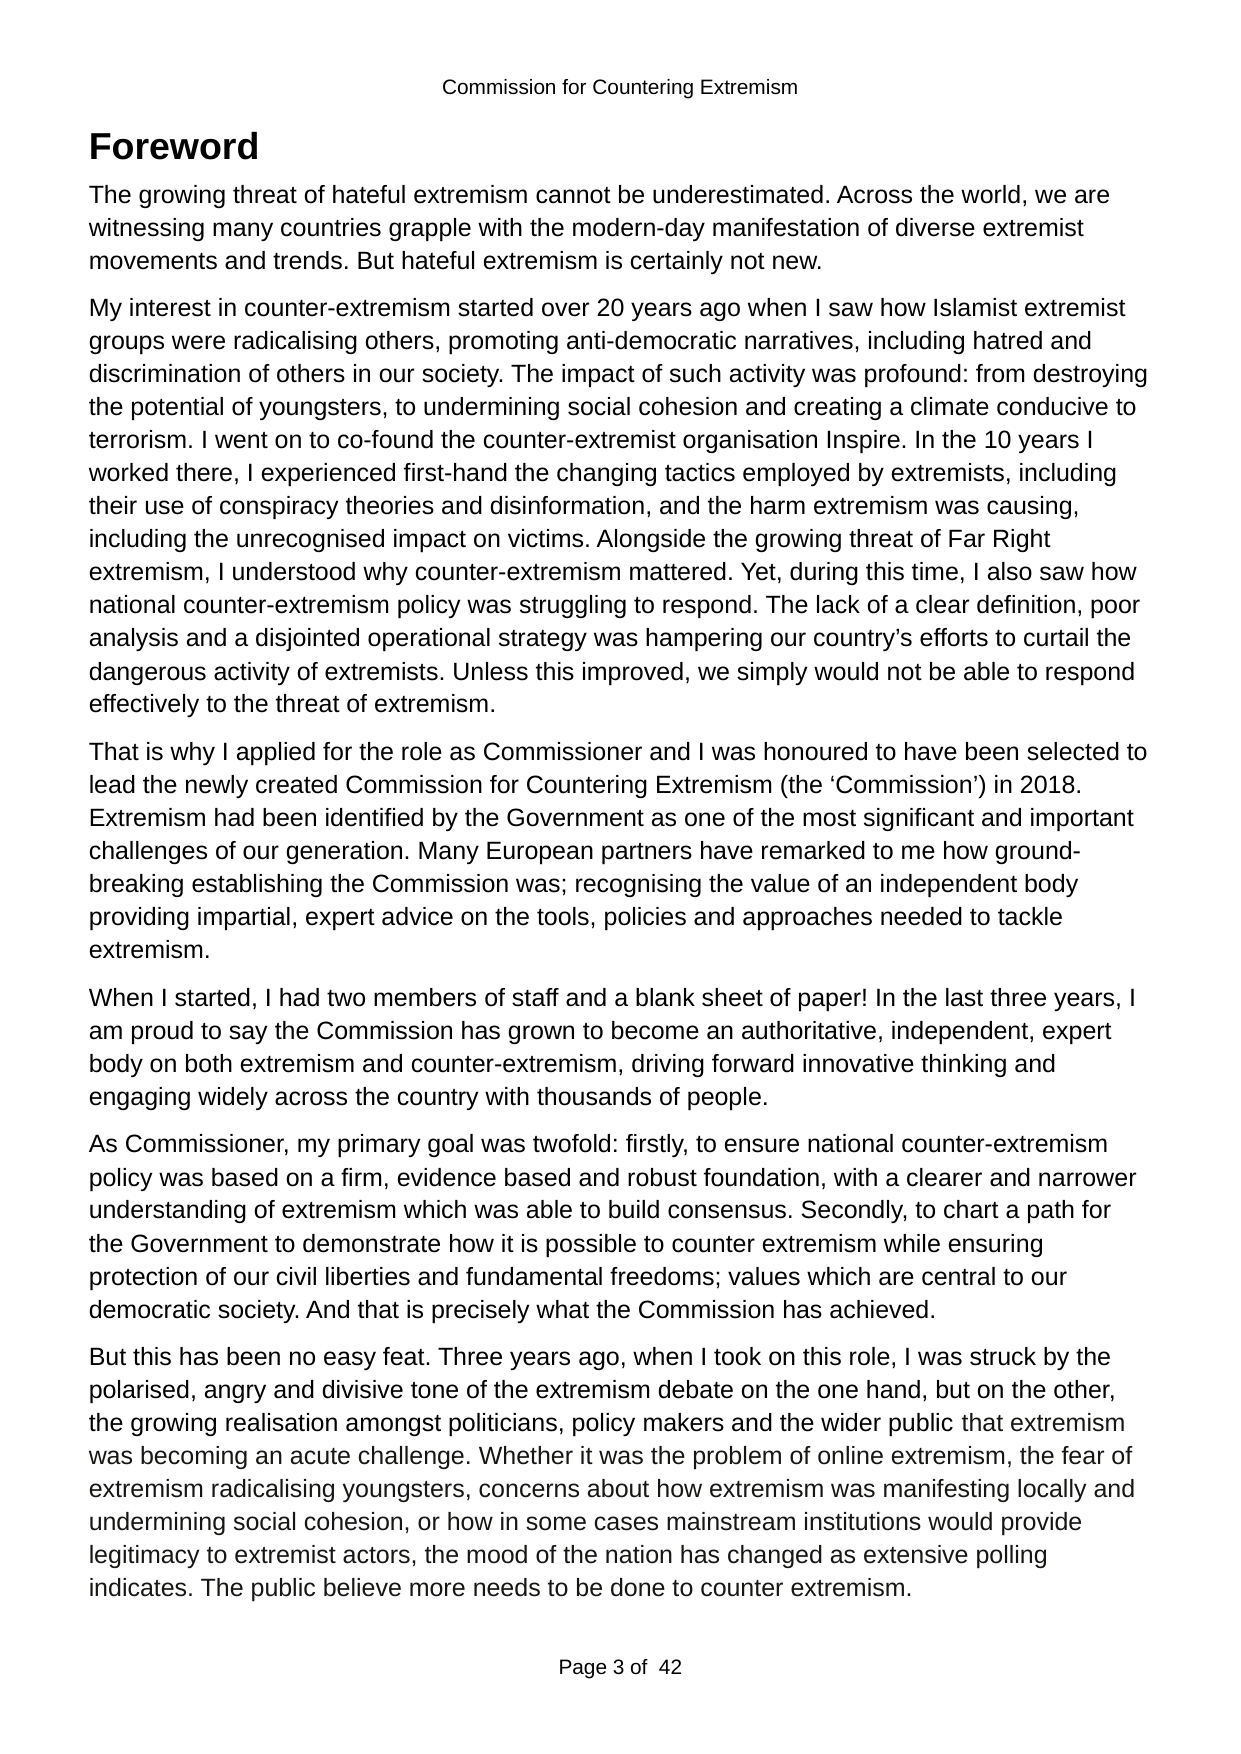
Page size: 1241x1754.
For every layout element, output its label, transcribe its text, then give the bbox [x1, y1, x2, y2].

text When I started, I had two members of staff and a blank sheet of paper! In the last three years, I am proud to say the Commission has grown to become an authoritative, independent, expert body on both extremism and counter-extremism, driving forward innovative thinking and engaging widely across the country with thousands of people. [88, 983, 1152, 1111]
text The growing threat of hateful extremism cannot be underestimated. Across the world, we are witnessing many countries grapple with the modern-day manifestation of diverse extremist movements and trends. But hateful extremism is certainly not new. [88, 179, 1152, 274]
text That is why I applied for the role as Commissioner and I was honoured to have been selected to lead the newly created Commission for Countering Extremism (the ‘Commission’) in 2018. Extremism had been identified by the Government as one of the most significant and important challenges of our generation. Many European partners have remarked to me how ground-breaking establishing the Commission was; recognising the value of an independent body providing impartial, expert advice on the tools, policies and approaches needed to tackle extremism. [88, 737, 1152, 964]
subtitle Foreword [88, 124, 1152, 167]
text My interest in counter-extremism started over 20 years ago when I saw how Islamist extremist groups were radicalising others, promoting anti-democratic narratives, including hatred and discrimination of others in our society. The impact of such activity was profound: from destroying the potential of youngsters, to undermining social cohesion and creating a climate conducive to terrorism. I went on to co-found the counter-extremist organisation Inspire. In the 10 years I worked there, I experienced first-hand the changing tactics employed by extremists, including their use of conspiracy theories and disinformation, and the harm extremism was causing, including the unrecognised impact on victims. Alongside the growing threat of Far Right extremism, I understood why counter-extremism mattered. Yet, during this time, I also saw how national counter-extremism policy was struggling to respond. The lack of a clear definition, poor analysis and a disjointed operational strategy was hampering our country’s efforts to curtail the dangerous activity of extremists. Unless this improved, we simply would not be able to respond effectively to the threat of extremism. [88, 293, 1152, 718]
text As Commissioner, my primary goal was twofold: firstly, to ensure national counter-extremism policy was based on a firm, evidence based and robust foundation, with a clearer and narrower understanding of extremism which was able to build consensus. Secondly, to chart a path for the Government to demonstrate how it is possible to counter extremism while ensuring protection of our civil liberties and fundamental freedoms; values which are central to our democratic society. And that is precisely what the Commission has achieved. [88, 1129, 1152, 1323]
text But this has been no easy feat. Three years ago, when I took on this role, I was struck by the polarised, angry and divisive tone of the extremism debate on the one hand, but on the other, the growing realisation amongst politicians, policy makers and the wider public that extremism was becoming an acute challenge. Whether it was the problem of online extremism, the fear of extremism radicalising youngsters, concerns about how extremism was manifesting locally and undermining social cohesion, or how in some cases mainstream institutions would provide legitimacy to extremist actors, the mood of the nation has changed as extensive polling indicates. The public believe more needs to be done to counter extremism. [88, 1342, 1152, 1602]
